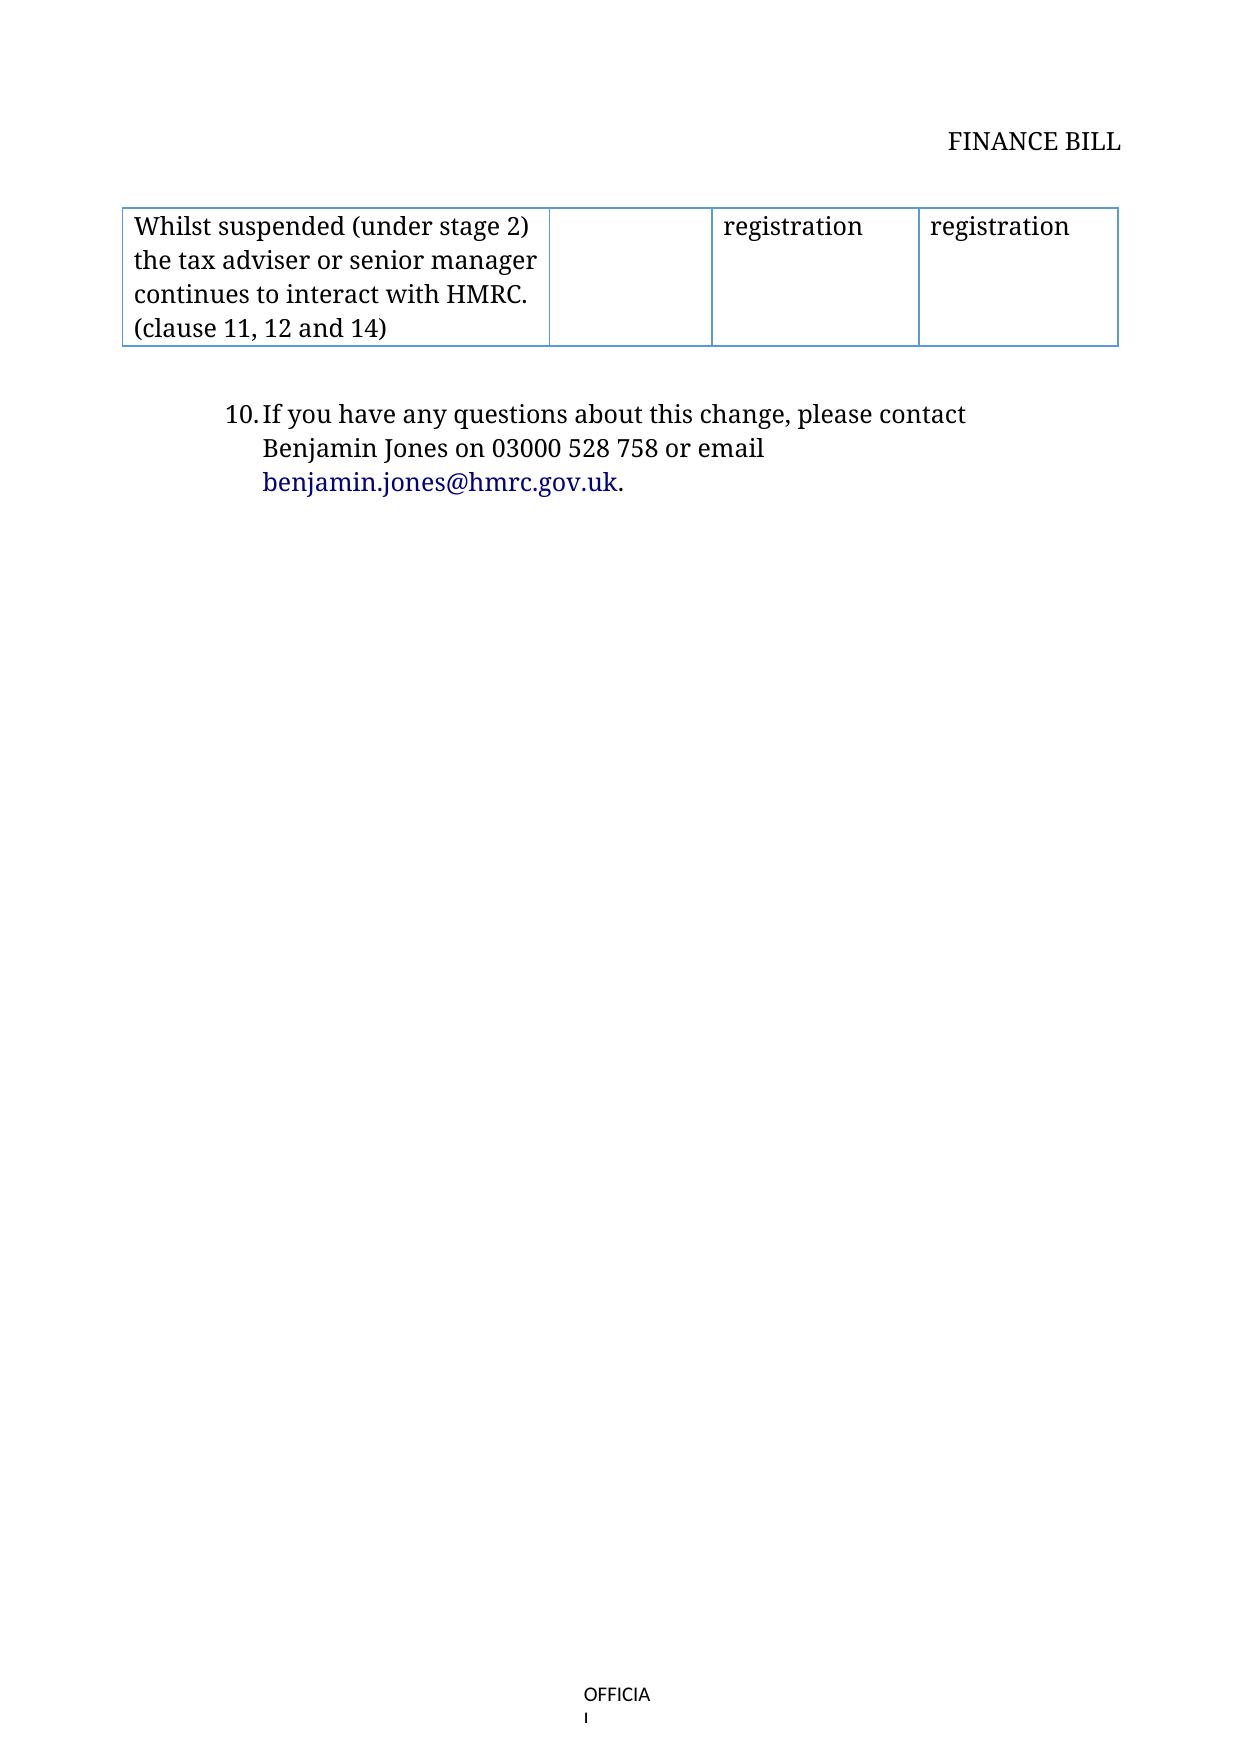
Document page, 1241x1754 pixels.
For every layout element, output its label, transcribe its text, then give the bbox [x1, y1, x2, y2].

table_cell Whilst suspended (under stage 2) the tax adviser or senior manager continues to interact with HMRC. (clause 11, 12 and 14) [123, 209, 549, 345]
list If you have any questions about this change, please contact Benjamin Jones on 03000 528 758 or email benjamin.jones@hmrc.gov.uk. [225, 396, 1053, 498]
table_cell registration [920, 209, 1117, 345]
table_cell registration [713, 209, 918, 345]
table_cell [550, 209, 711, 345]
